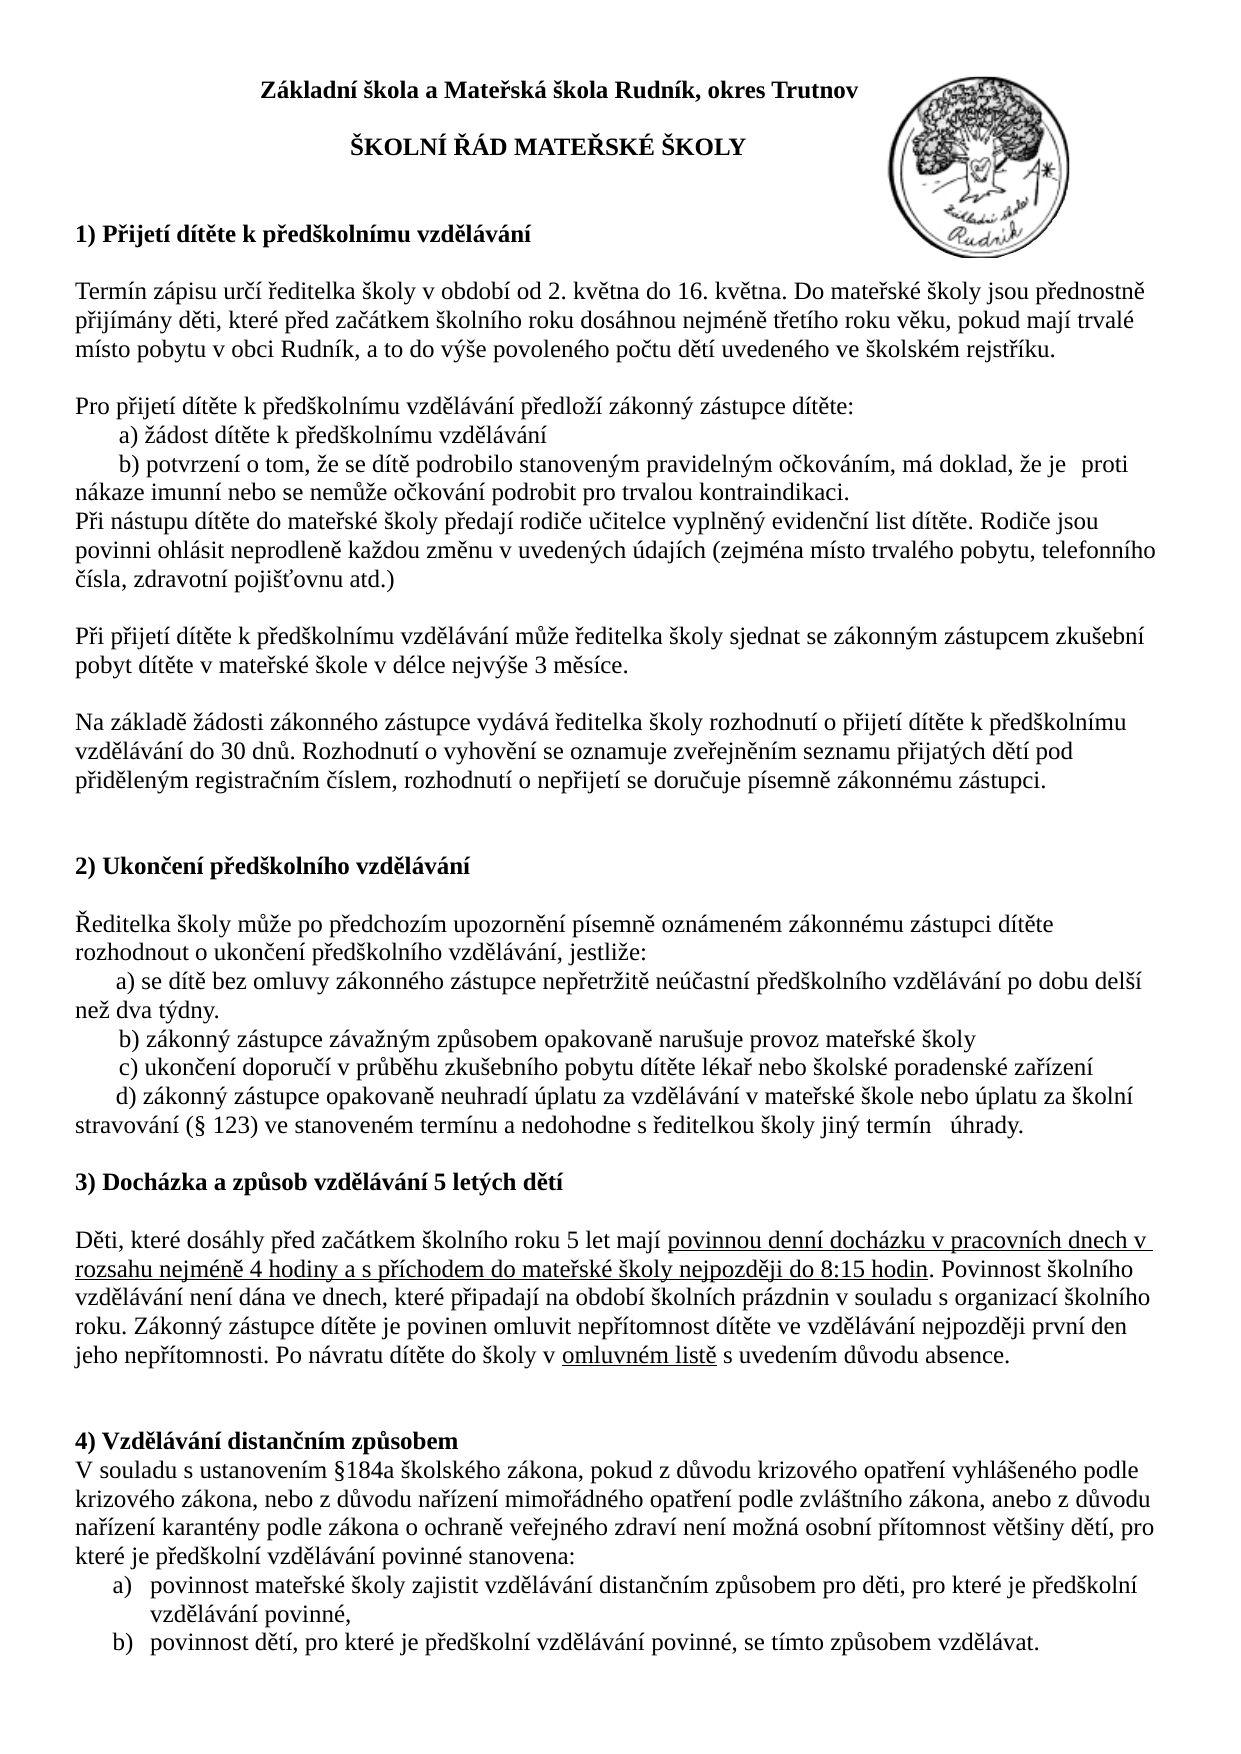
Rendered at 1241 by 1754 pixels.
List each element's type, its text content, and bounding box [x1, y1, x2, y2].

text Ředitelka školy může po předchozím upozornění písemně oznámeném zákonnému zástupci dítěte rozhodnout o ukončení předškolního vzdělávání, jestliže: [75, 909, 1165, 966]
text 2) Ukončení předškolního vzdělávání [75, 851, 1165, 880]
text d) zákonný zástupce opakovaně neuhradí úplatu za vzdělávání v mateřské škole nebo úplatu za školní stravování (§ 123) ve stanoveném termínu a nedohodne s ředitelkou školy jiný termín úhrady. [75, 1081, 1165, 1139]
text b) zákonný zástupce závažným způsobem opakovaně narušuje provoz mateřské školy [75, 1024, 1165, 1052]
text 1) Přijetí dítěte k předškolnímu vzdělávání [75, 219, 931, 247]
text 3) Docházka a způsob vzdělávání 5 letých dětí [75, 1167, 1165, 1196]
text Základní škola a Mateřská škola Rudník, okres Trutnov [75, 75, 1165, 104]
text ŠKOLNÍ ŘÁD MATEŘSKÉ ŠKOLY [75, 132, 892, 161]
list povinnost dětí, pro které je předškolní vzdělávání povinné, se tímto způsobem vzdělávat. [112, 1627, 1165, 1656]
text b) potvrzení o tom, že se dítě podrobilo stanoveným pravidelným očkováním, má doklad, že je proti nákaze imunní nebo se nemůže očkování podrobit pro trvalou kontraindikaci. Při nástupu dítěte do mateřské školy předají rodiče učitelce vyplněný evidenční list dítěte. Rodiče jsou povinni ohlásit neprodleně každou změnu v uvedených údajích (zejména místo trvalého pobytu, telefonního čísla, zdravotní pojišťovnu atd.) [75, 449, 1165, 592]
text 4) Vzdělávání distančním způsobem [75, 1426, 1165, 1455]
list povinnost mateřské školy zajistit vzdělávání distančním způsobem pro děti, pro které je předškolní vzdělávání povinné, [112, 1570, 1165, 1627]
text Termín zápisu určí ředitelka školy v období od 2. května do 16. května. Do mateřské školy jsou přednostně přijímány děti, které před začátkem školního roku dosáhnou nejméně třetího roku věku, pokud mají trvalé místo pobytu v obci Rudník, a to do výše povoleného počtu dětí uvedeného ve školském rejstříku. [75, 276, 1165, 362]
text Při přijetí dítěte k předškolnímu vzdělávání může ředitelka školy sjednat se zákonným zástupcem zkušební pobyt dítěte v mateřské škole v délce nejvýše 3 měsíce. [75, 621, 1165, 679]
text V souladu s ustanovením §184a školského zákona, pokud z důvodu krizového opatření vyhlášeného podle krizového zákona, nebo z důvodu nařízení mimořádného opatření podle zvláštního zákona, anebo z důvodu nařízení karantény podle zákona o ochraně veřejného zdraví není možná osobní přítomnost většiny dětí, pro které je předškolní vzdělávání povinné stanovena: [75, 1455, 1165, 1570]
text Na základě žádosti zákonného zástupce vydává ředitelka školy rozhodnutí o přijetí dítěte k předškolnímu vzdělávání do 30 dnů. Rozhodnutí o vyhovění se oznamuje zveřejněním seznamu přijatých dětí pod přiděleným registračním číslem, rozhodnutí o nepřijetí se doručuje písemně zákonnému zástupci. [75, 707, 1165, 794]
text a) žádost dítěte k předškolnímu vzdělávání [75, 420, 1165, 449]
text a) se dítě bez omluvy zákonného zástupce nepřetržitě neúčastní předškolního vzdělávání po dobu delší než dva týdny. [75, 966, 1165, 1024]
text Děti, které dosáhly před začátkem školního roku 5 let mají povinnou denní docházku v pracovních dnech v rozsahu nejméně 4 hodiny a s příchodem do mateřské školy nejpozději do 8:15 hodin. Povinnost školního vzdělávání není dána ve dnech, které připadají na období školních prázdnin v souladu s organizací školního roku. Zákonný zástupce dítěte je povinen omluvit nepřítomnost dítěte ve vzdělávání nejpozději první den jeho nepřítomnosti. Po návratu dítěte do školy v omluvném listě s uvedením důvodu absence. [75, 1225, 1165, 1369]
text [1027, 219, 1165, 247]
text c) ukončení doporučí v průběhu zkušebního pobytu dítěte lékař nebo školské poradenské zařízení [75, 1052, 1165, 1081]
text Pro přijetí dítěte k předškolnímu vzdělávání předloží zákonný zástupce dítěte: [75, 391, 1165, 420]
text [1065, 132, 1165, 161]
